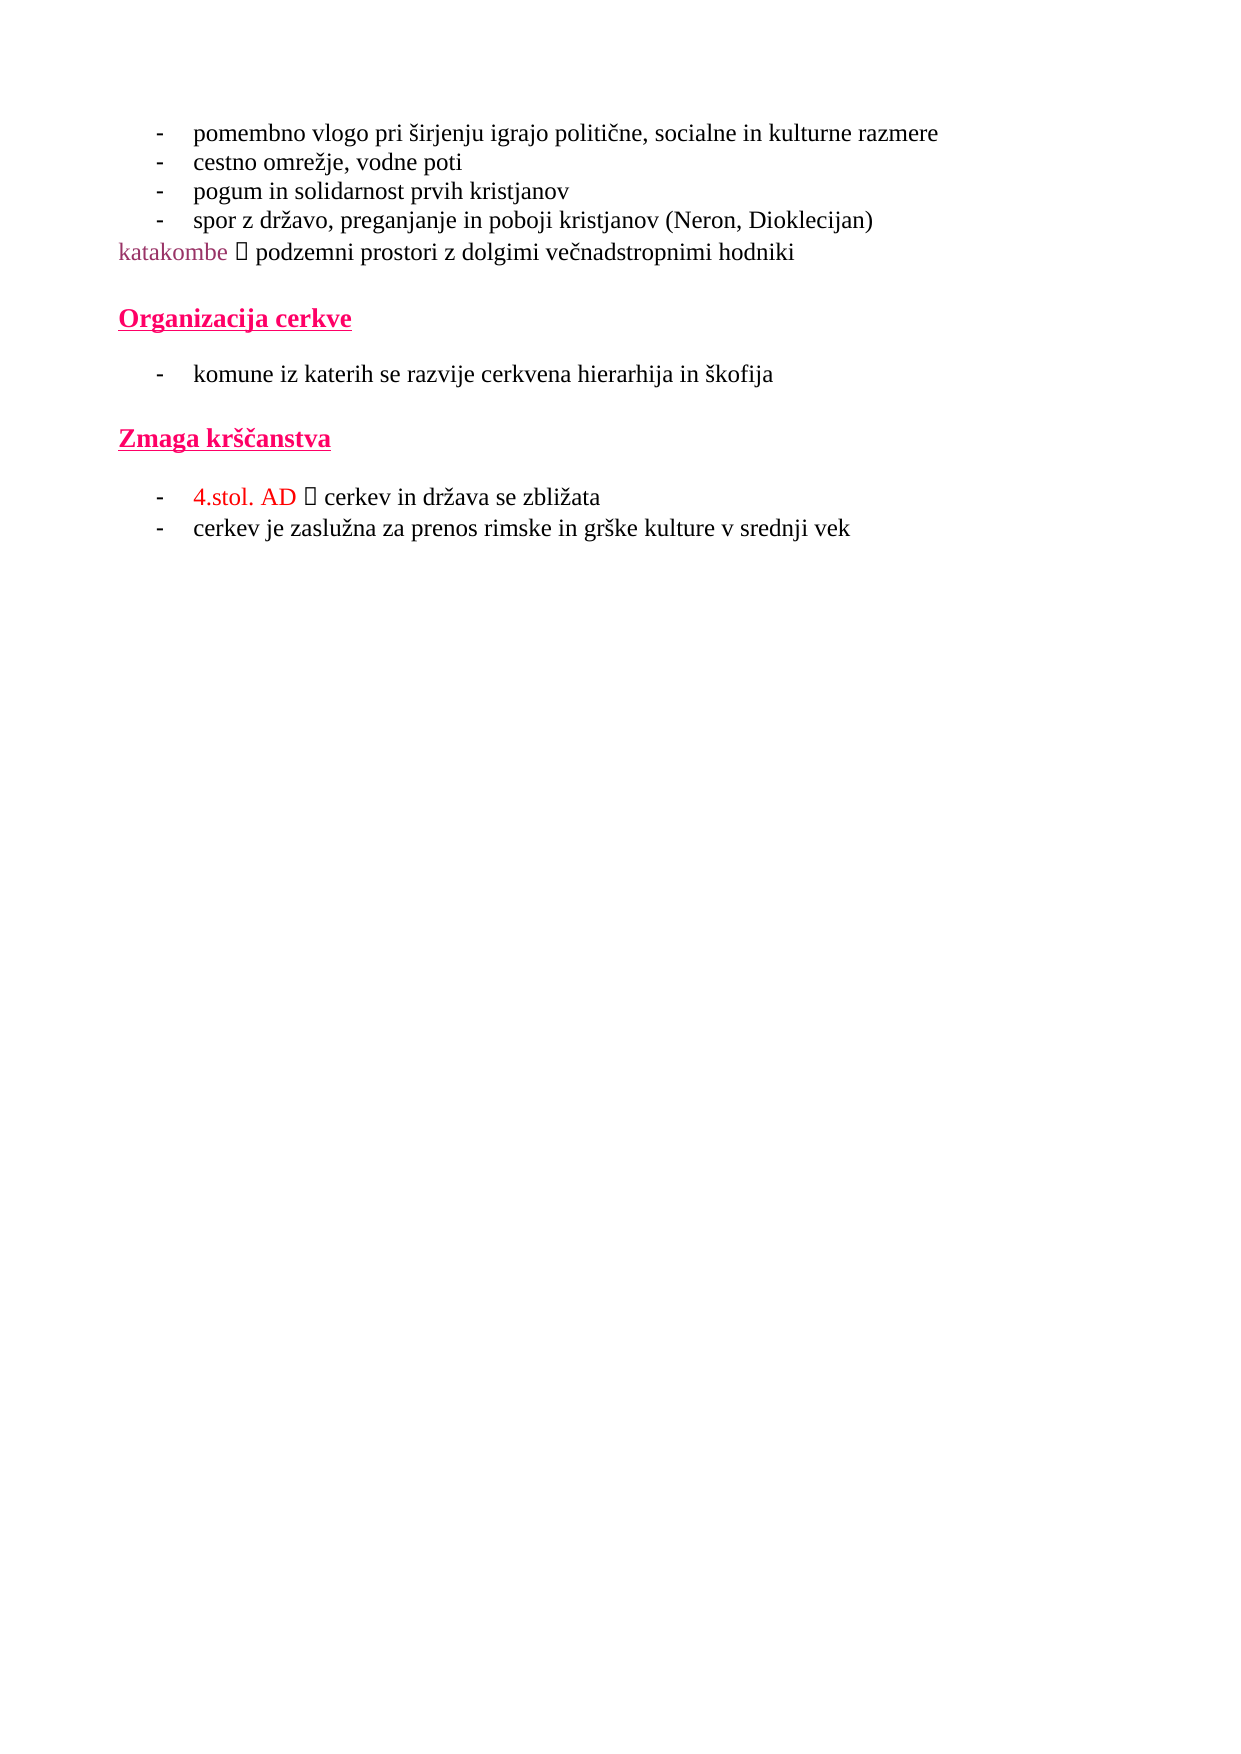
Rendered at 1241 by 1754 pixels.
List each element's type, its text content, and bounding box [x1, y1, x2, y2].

subtitle Zmaga krščanstva [118, 423, 1122, 454]
list spor z državo, preganjanje in poboji kristjanov (Neron, Dioklecijan) [156, 205, 1122, 233]
list komune iz katerih se razvije cerkvena hierarhija in škofija [156, 359, 1122, 388]
list pogum in solidarnost prvih kristjanov [156, 176, 1122, 205]
text katakombe  podzemni prostori z dolgimi večnadstropnimi hodniki [118, 233, 1122, 268]
list cerkev je zaslužna za prenos rimske in grške kulture v srednji vek [156, 513, 1122, 542]
list pomembno vlogo pri širjenju igrajo politične, socialne in kulturne razmere [156, 118, 1122, 147]
list 4.stol. AD  cerkev in država se zbližata [156, 479, 1122, 513]
list cestno omrežje, vodne poti [156, 147, 1122, 176]
subtitle Organizacija cerkve [118, 303, 1122, 334]
